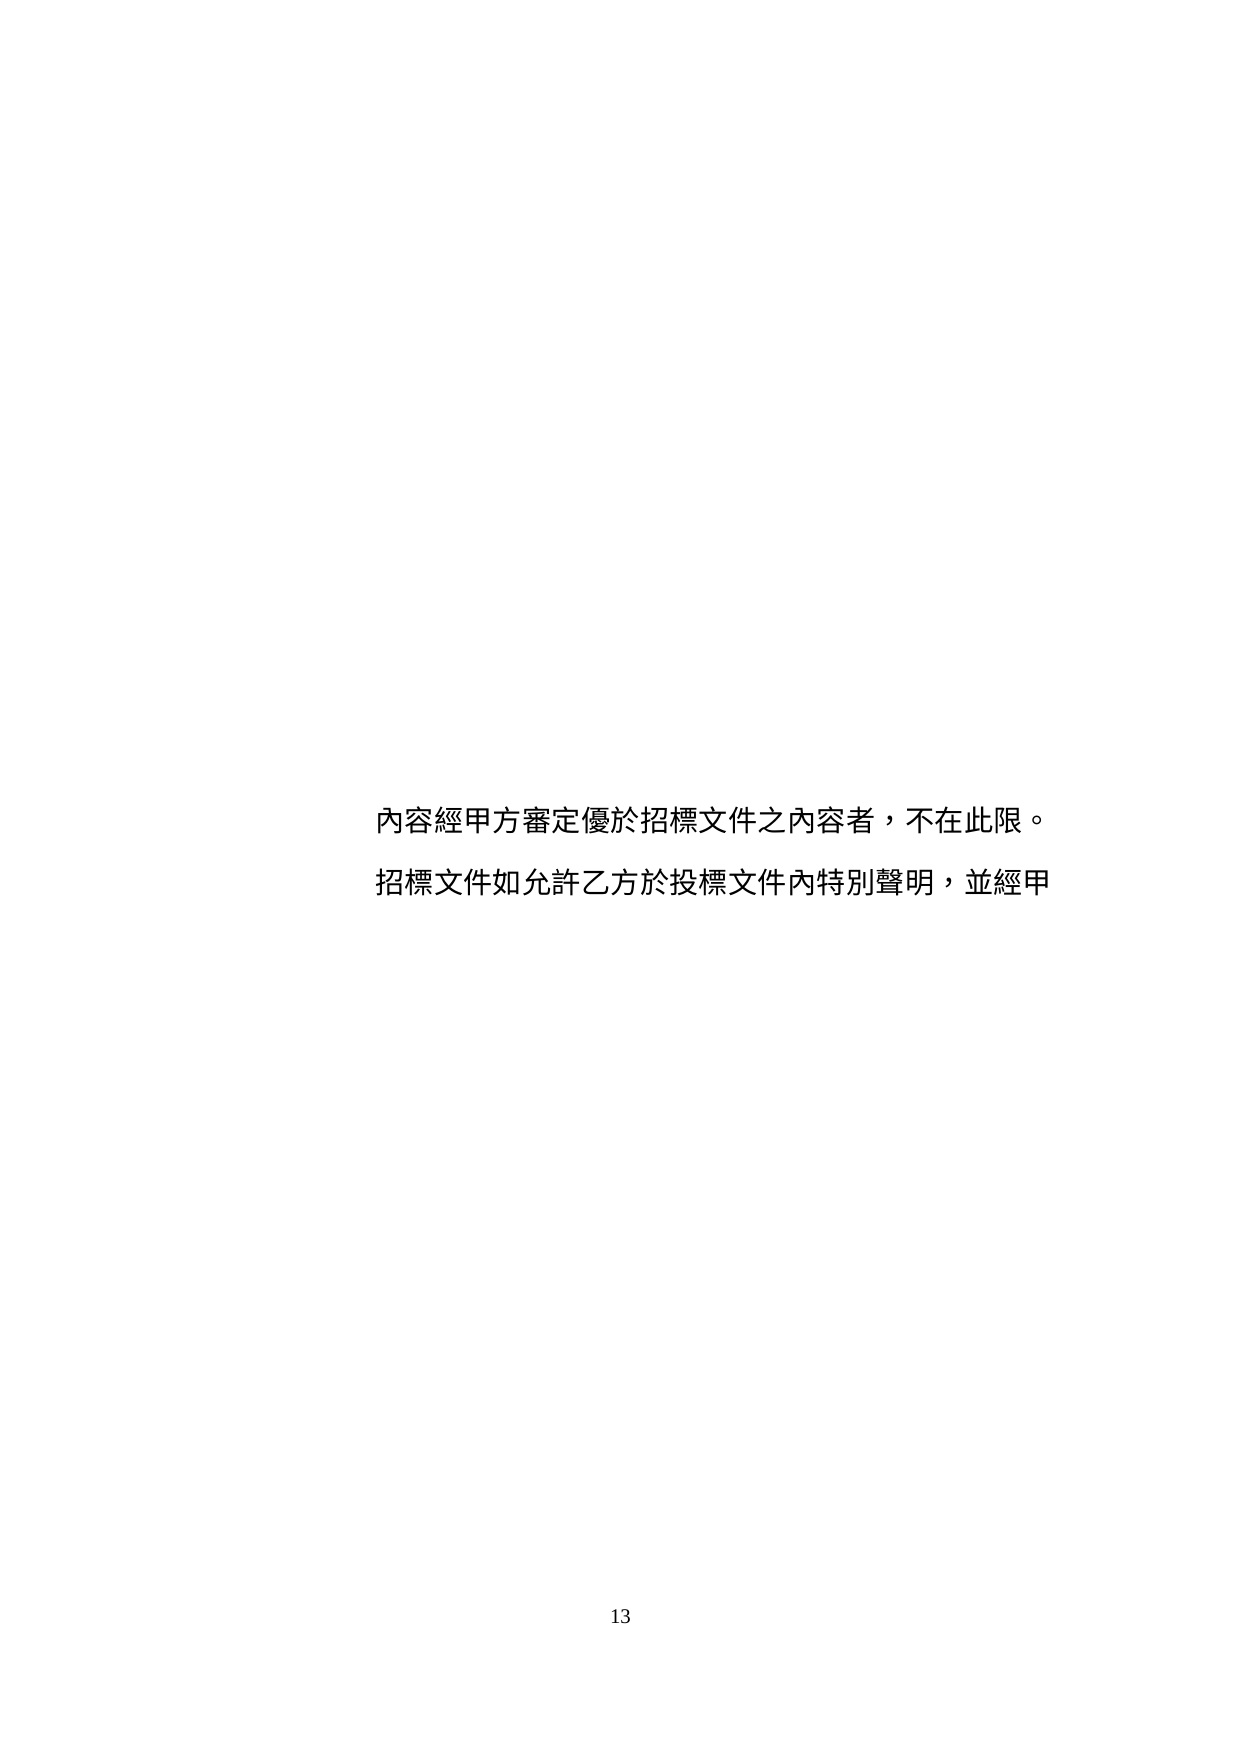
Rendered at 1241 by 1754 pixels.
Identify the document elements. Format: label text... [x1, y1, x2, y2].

list 內容經甲方審定優於招標文件之內容者，不在此限。招標文件如允許乙方於投標文件內特別聲明，並經甲 [281, 777, 1053, 902]
